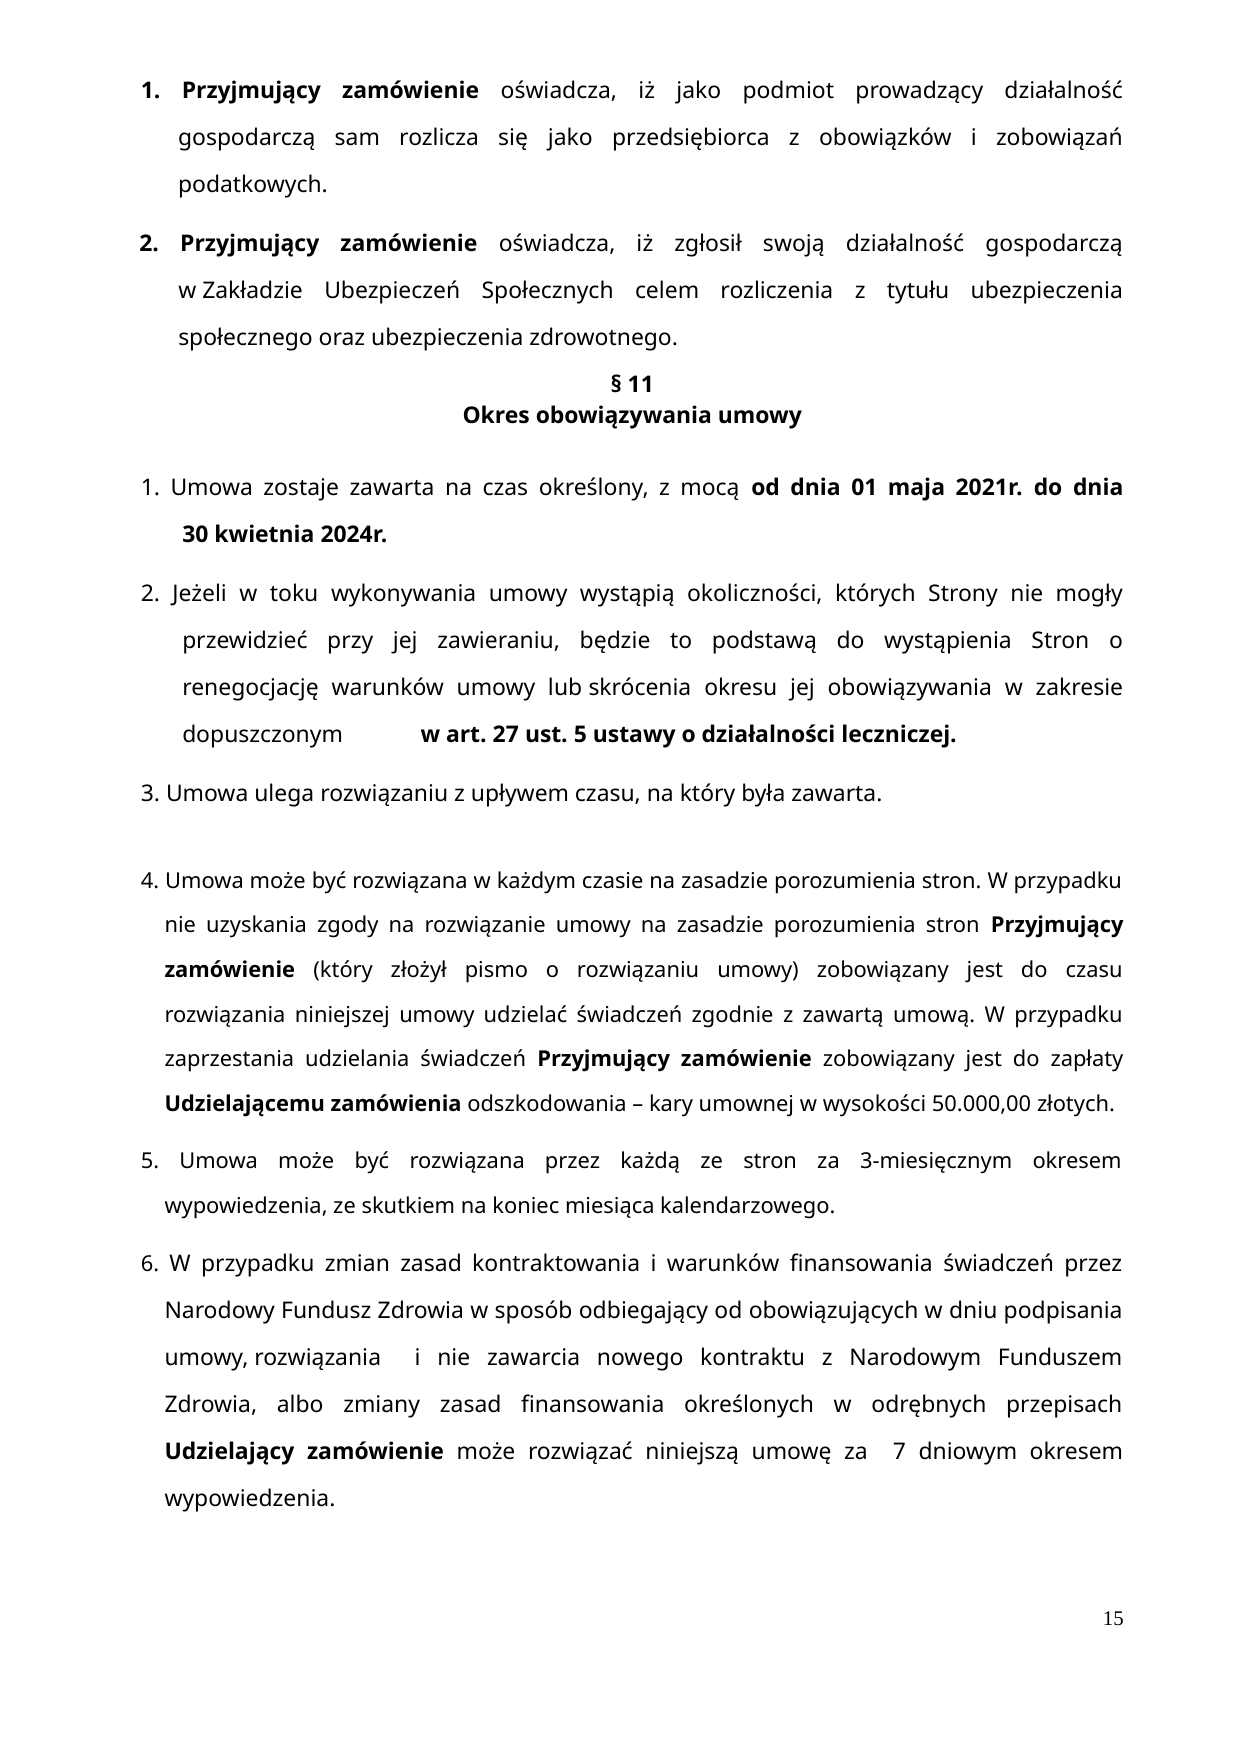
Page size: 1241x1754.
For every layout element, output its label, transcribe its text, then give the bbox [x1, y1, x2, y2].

text 1. Umowa zostaje zawarta na czas określony, z mocą od dnia 01 maja 2021r. do dnia 30 kwietnia 2024r. [141, 471, 1123, 549]
text § 11 [141, 367, 1123, 399]
text 2. Jeżeli w toku wykonywania umowy wystąpią okoliczności, których Strony nie mogły przewidzieć przy jej zawieraniu, będzie to podstawą do wystąpienia Stron o renegocjację warunków umowy lub skrócenia okresu jej obowiązywania w zakresie dopuszczonym w art. 27 ust. 5 ustawy o działalności leczniczej. [141, 577, 1123, 749]
text 6. W przypadku zmian zasad kontraktowania i warunków finansowania świadczeń przez Narodowy Fundusz Zdrowia w sposób odbiegający od obowiązujących w dniu podpisania umowy, rozwiązania i nie zawarcia nowego kontraktu z Narodowym Funduszem Zdrowia, albo zmiany zasad finansowania określonych w odrębnych przepisach Udzielający zamówienie może rozwiązać niniejszą umowę za 7 dniowym okresem wypowiedzenia. [141, 1247, 1123, 1513]
list 2. Przyjmujący zamówienie oświadcza, iż zgłosił swoją działalność gospodarczą w Zakładzie Ubezpieczeń Społecznych celem rozliczenia z tytułu ubezpieczenia społecznego oraz ubezpieczenia zdrowotnego. [139, 227, 1123, 352]
list 1. Przyjmujący zamówienie oświadcza, iż jako podmiot prowadzący działalność gospodarczą sam rozlicza się jako przedsiębiorca z obowiązków i zobowiązań podatkowych. [141, 74, 1123, 199]
text 5. Umowa może być rozwiązana przez każdą ze stron za 3-miesięcznym okresem wypowiedzenia, ze skutkiem na koniec miesiąca kalendarzowego. [141, 1145, 1123, 1220]
text 3. Umowa ulega rozwiązaniu z upływem czasu, na który była zawarta. [141, 777, 1123, 808]
text Okres obowiązywania umowy [141, 399, 1123, 430]
text 4. Umowa może być rozwiązana w każdym czasie na zasadzie porozumienia stron. W przypadku nie uzyskania zgody na rozwiązanie umowy na zasadzie porozumienia stron Przyjmujący zamówienie (który złożył pismo o rozwiązaniu umowy) zobowiązany jest do czasu rozwiązania niniejszej umowy udzielać świadczeń zgodnie z zawartą umową. W przypadku zaprzestania udzielania świadczeń Przyjmujący zamówienie zobowiązany jest do zapłaty Udzielającemu zamówienia odszkodowania – kary umownej w wysokości 50.000,00 złotych. [141, 865, 1123, 1118]
